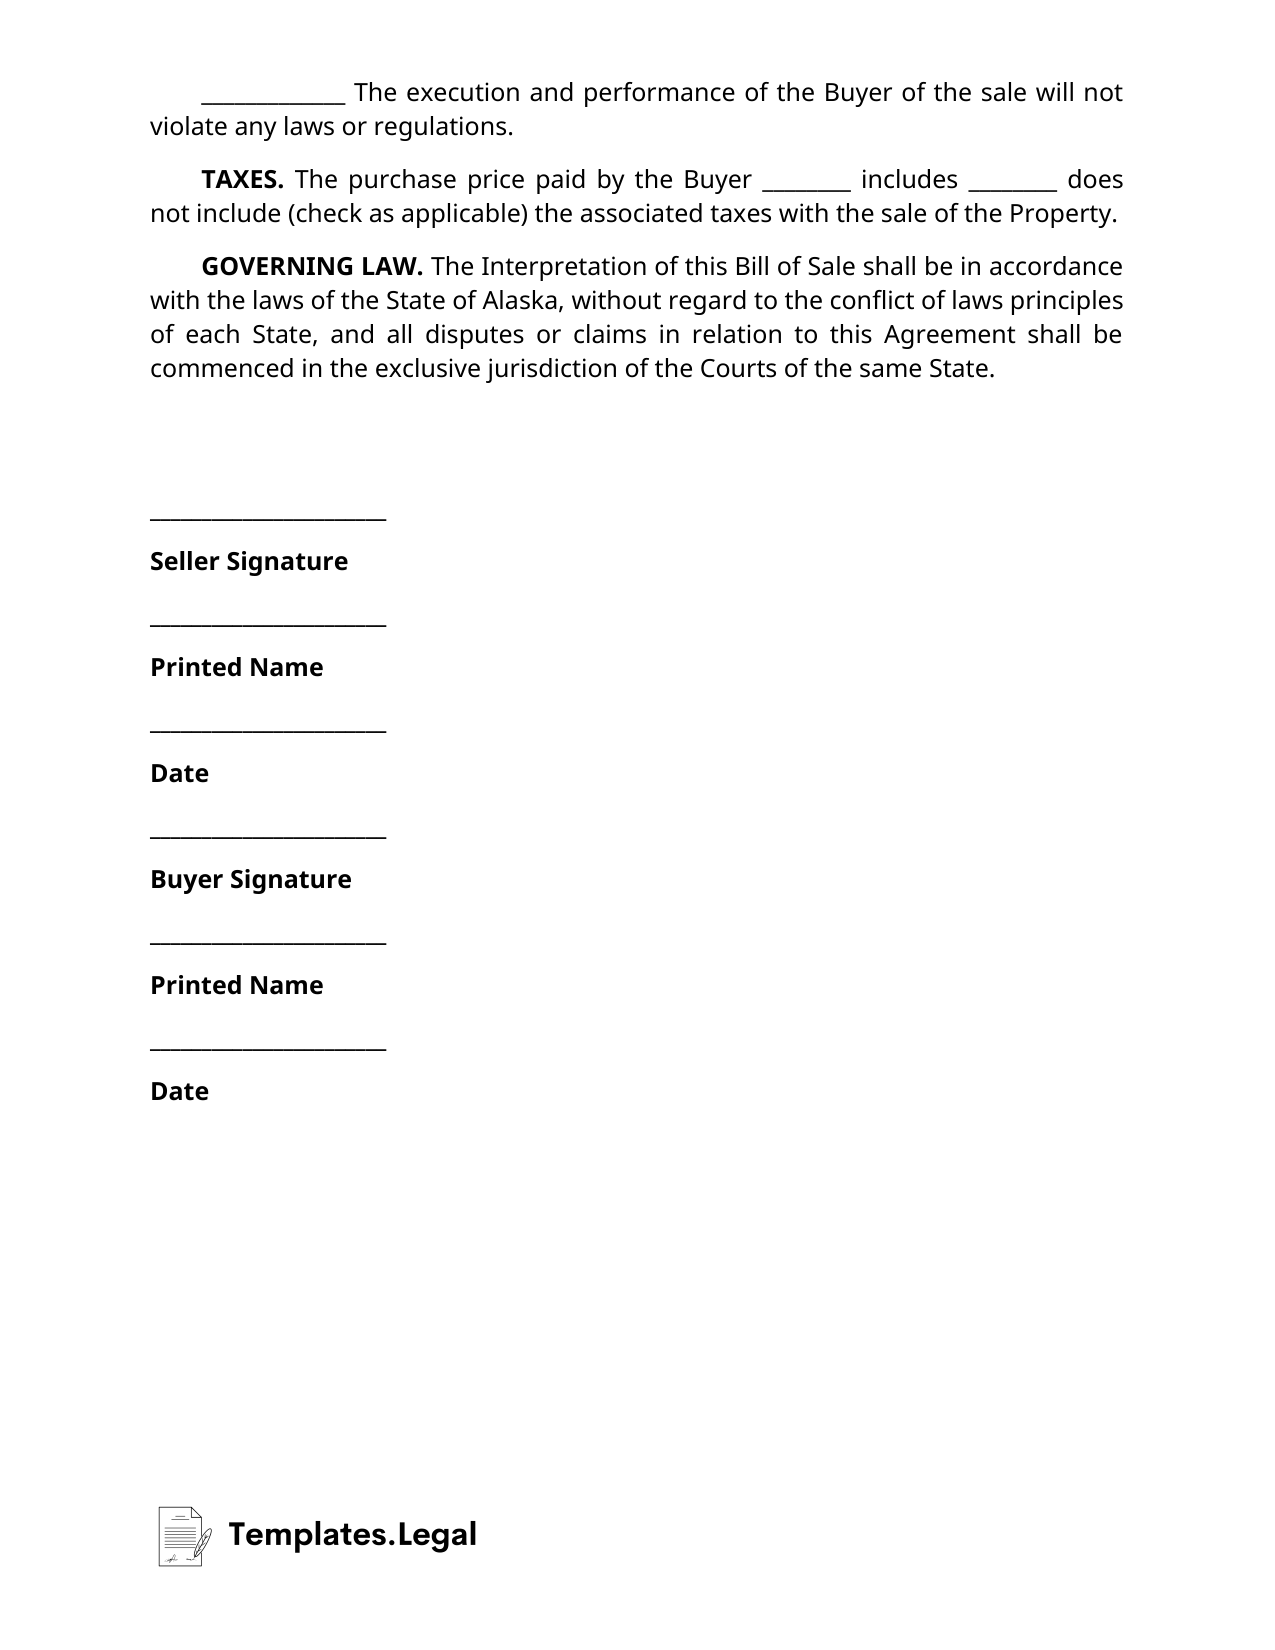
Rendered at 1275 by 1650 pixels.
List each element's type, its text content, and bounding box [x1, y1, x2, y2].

text _______________________ [150, 491, 1125, 525]
text Printed Name [150, 968, 1125, 1002]
text Buyer Signature [150, 862, 1125, 896]
text _______________________ [150, 915, 1125, 949]
text _____________ The execution and performance of the Buyer of the sale will not violate any laws or regulations. [150, 75, 1125, 143]
text GOVERNING LAW. The Interpretation of this Bill of Sale shall be in accordance with the laws of the State of Alaska, without regard to the conflict of laws principles of each State, and all disputes or claims in relation to this Agreement shall be commenced in the exclusive jurisdiction of the Courts of the same State. [150, 249, 1125, 385]
text _______________________ [150, 703, 1125, 737]
text TAXES. The purchase price paid by the Buyer ________ includes ________ does not include (check as applicable) the associated taxes with the sale of the Property. [150, 162, 1125, 230]
text _______________________ [150, 1021, 1125, 1055]
text Date [150, 1074, 1125, 1108]
text _______________________ [150, 809, 1125, 843]
text Date [150, 756, 1125, 790]
text Seller Signature [150, 544, 1125, 578]
text Printed Name [150, 650, 1125, 684]
text _______________________ [150, 597, 1125, 631]
